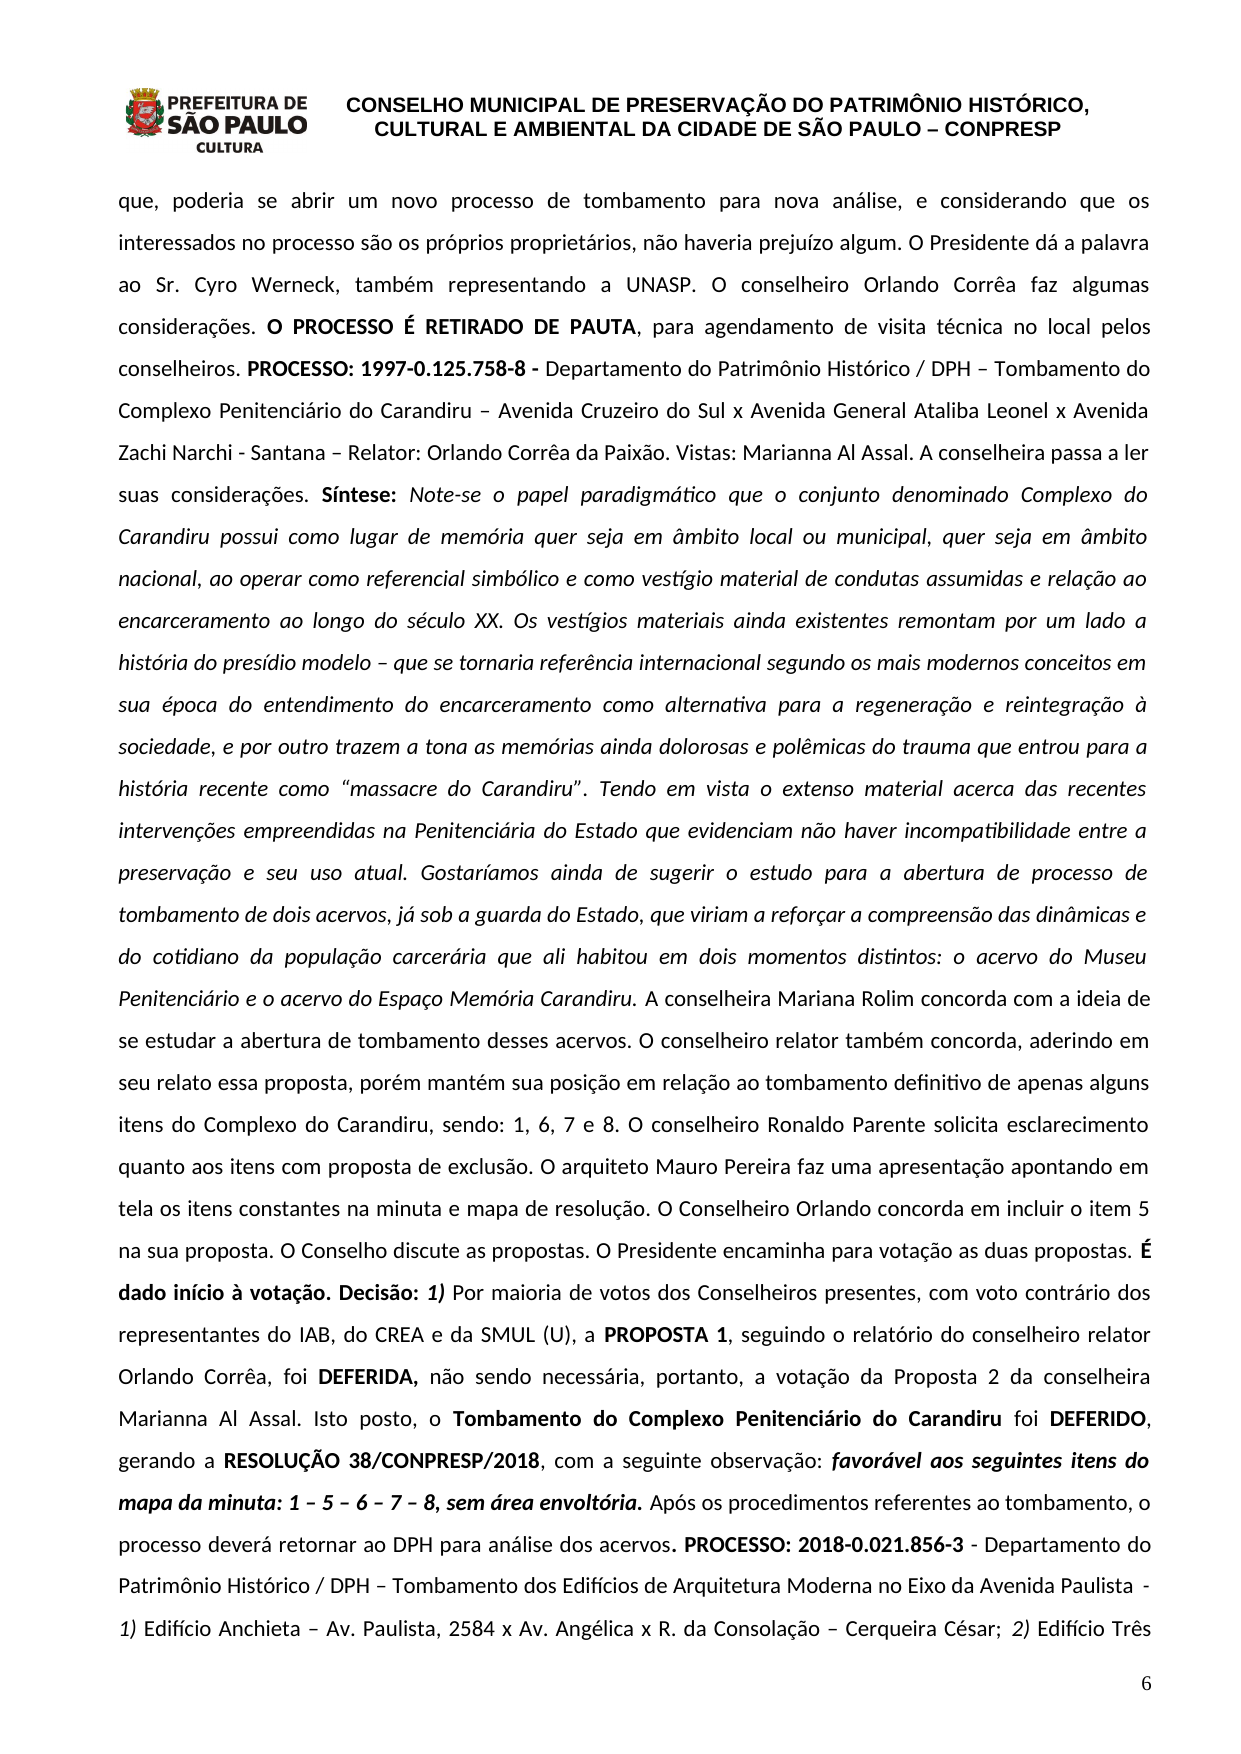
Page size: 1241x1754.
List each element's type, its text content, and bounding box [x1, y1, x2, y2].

text que, poderia se abrir um novo processo de tombamento para nova análise, e considerando que os interessados no processo são os próprios proprietários, não haveria prejuízo algum. O Presidente dá a palavra ao Sr. Cyro Werneck, também representando a UNASP. O conselheiro Orlando Corrêa faz algumas considerações. O PROCESSO É RETIRADO DE PAUTA, para agendamento de visita técnica no local pelos conselheiros. PROCESSO: 1997-0.125.758-8 - Departamento do Patrimônio Histórico / DPH – Tombamento do Complexo Penitenciário do Carandiru – Avenida Cruzeiro do Sul x Avenida General Ataliba Leonel x Avenida Zachi Narchi - Santana – Relator: Orlando Corrêa da Paixão. Vistas: Marianna Al Assal. A conselheira passa a ler suas considerações. Síntese: Note-se o papel paradigmático que o conjunto denominado Complexo do Carandiru possui como lugar de memória quer seja em âmbito local ou municipal, quer seja em âmbito nacional, ao operar como referencial simbólico e como vestígio material de condutas assumidas e relação ao encarceramento ao longo do século XX. Os vestígios materiais ainda existentes remontam por um lado a história do presídio modelo – que se tornaria referência internacional segundo os mais modernos conceitos em sua época do entendimento do encarceramento como alternativa para a regeneração e reintegração à sociedade, e por outro trazem a tona as memórias ainda dolorosas e polêmicas do trauma que entrou para a história recente como “massacre do Carandiru”. Tendo em vista o extenso material acerca das recentes intervenções empreendidas na Penitenciária do Estado que evidenciam não haver incompatibilidade entre a preservação e seu uso atual. Gostaríamos ainda de sugerir o estudo para a abertura de processo de tombamento de dois acervos, já sob a guarda do Estado, que viriam a reforçar a compreensão das dinâmicas e do cotidiano da população carcerária que ali habitou em dois momentos distintos: o acervo do Museu Penitenciário e o acervo do Espaço Memória Carandiru. A conselheira Mariana Rolim concorda com a ideia de se estudar a abertura de tombamento desses acervos. O conselheiro relator também concorda, aderindo em seu relato essa proposta, porém mantém sua posição em relação ao tombamento definitivo de apenas alguns itens do Complexo do Carandiru, sendo: 1, 6, 7 e 8. O conselheiro Ronaldo Parente solicita esclarecimento quanto aos itens com proposta de exclusão. O arquiteto Mauro Pereira faz uma apresentação apontando em tela os itens constantes na minuta e mapa de resolução. O Conselheiro Orlando concorda em incluir o item 5 na sua proposta. O Conselho discute as propostas. O Presidente encaminha para votação as duas propostas. É dado início à votação. Decisão: 1) Por maioria de votos dos Conselheiros presentes, com voto contrário dos representantes do IAB, do CREA e da SMUL (U), a PROPOSTA 1, seguindo o relatório do conselheiro relator Orlando Corrêa, foi DEFERIDA, não sendo necessária, portanto, a votação da Proposta 2 da conselheira Marianna Al Assal. Isto posto, o Tombamento do Complexo Penitenciário do Carandiru foi DEFERIDO, gerando a RESOLUÇÃO 38/CONPRESP/2018, com a seguinte observação: favorável aos seguintes itens do mapa da minuta: 1 – 5 – 6 – 7 – 8, sem área envoltória. Após os procedimentos referentes ao tombamento, o processo deverá retornar ao DPH para análise dos acervos. PROCESSO: 2018-0.021.856-3 - Departamento do Patrimônio Histórico / DPH – Tombamento dos Edifícios de Arquitetura Moderna no Eixo da Avenida Paulista - 1) Edifício Anchieta – Av. Paulista, 2584 x Av. Angélica x R. da Consolação – Cerqueira César; 2) Edifício Três [118, 186, 1152, 1642]
